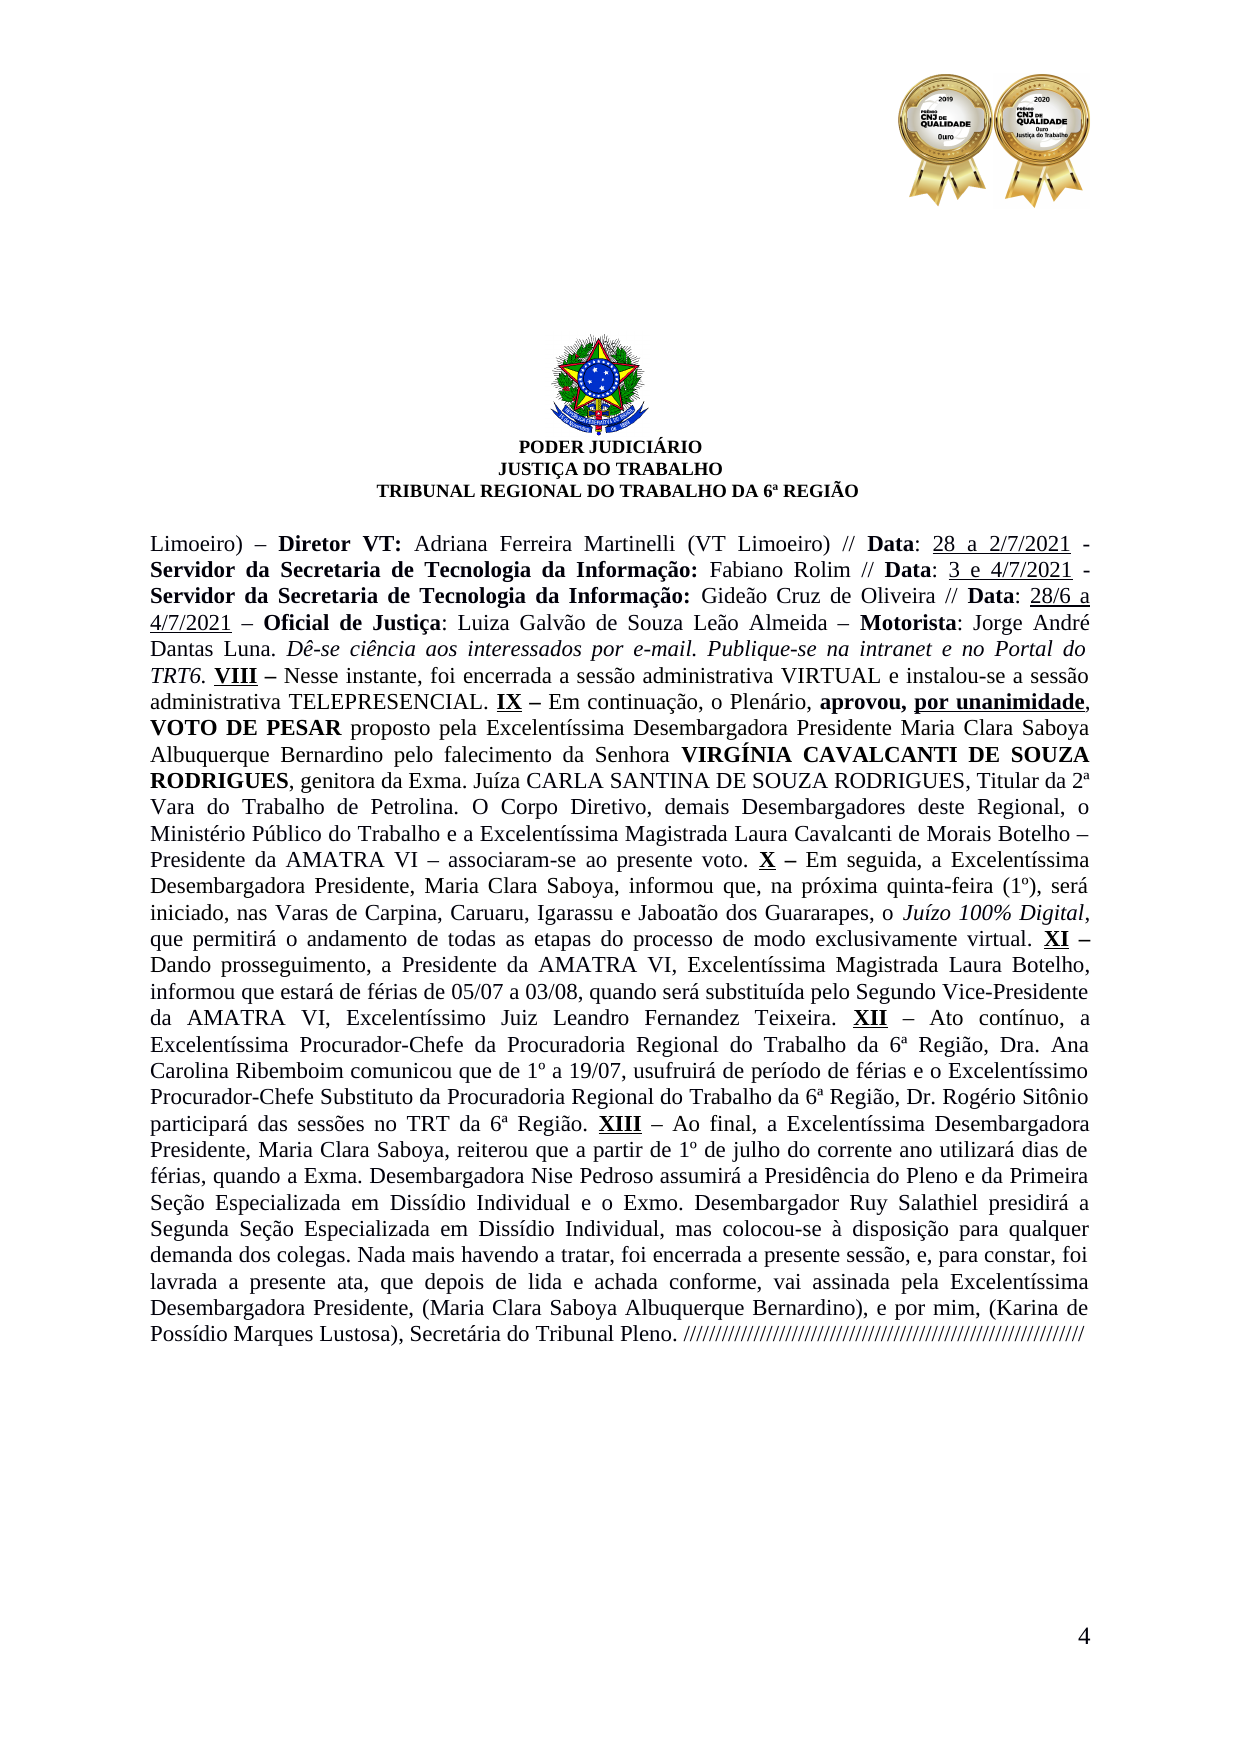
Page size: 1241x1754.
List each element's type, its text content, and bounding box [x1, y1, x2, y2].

text Limoeiro) – Diretor VT: Adriana Ferreira Martinelli (VT Limoeiro) // Data: 28 a 2/7/2021 - Servidor da Secretaria de Tecnologia da Informação: Fabiano Rolim // Data: 3 e 4/7/2021 - Servidor da Secretaria de Tecnologia da Informação: Gideão Cruz de Oliveira // Data: 28/6 a 4/7/2021 – Oficial de Justiça: Luiza Galvão de Souza Leão Almeida – Motorista: Jorge André Dantas Luna. Dê-se ciência aos interessados por e-mail. Publique-se na intranet e no Portal do TRT6. VIII – Nesse instante, foi encerrada a sessão administrativa VIRTUAL e instalou-se a sessão administrativa TELEPRESENCIAL. IX – Em continuação, o Plenário, aprovou, por unanimidade, VOTO DE PESAR proposto pela Excelentíssima Desembargadora Presidente Maria Clara Saboya Albuquerque Bernardino pelo falecimento da Senhora VIRGÍNIA CAVALCANTI DE SOUZA RODRIGUES, genitora da Exma. Juíza CARLA SANTINA DE SOUZA RODRIGUES, Titular da 2ª Vara do Trabalho de Petrolina. O Corpo Diretivo, demais Desembargadores deste Regional, o Ministério Público do Trabalho e a Excelentíssima Magistrada Laura Cavalcanti de Morais Botelho – Presidente da AMATRA VI – associaram-se ao presente voto. X – Em seguida, a Excelentíssima Desembargadora Presidente, Maria Clara Saboya, informou que, na próxima quinta-feira (1º), será iniciado, nas Varas de Carpina, Caruaru, Igarassu e Jaboatão dos Guararapes, o Juízo 100% Digital, que permitirá o andamento de todas as etapas do processo de modo exclusivamente virtual. XI – Dando prosseguimento, a Presidente da AMATRA VI, Excelentíssima Magistrada Laura Botelho, informou que estará de férias de 05/07 a 03/08, quando será substituída pelo Segundo Vice-Presidente da AMATRA VI, Excelentíssimo Juiz Leandro Fernandez Teixeira. XII – Ato contínuo, a Excelentíssima Procurador-Chefe da Procuradoria Regional do Trabalho da 6ª Região, Dra. Ana Carolina Ribemboim comunicou que de 1º a 19/07, usufruirá de período de férias e o Excelentíssimo Procurador-Chefe Substituto da Procuradoria Regional do Trabalho da 6ª Região, Dr. Rogério Sitônio participará das sessões no TRT da 6ª Região. XIII – Ao final, a Excelentíssima Desembargadora Presidente, Maria Clara Saboya, reiterou que a partir de 1º de julho do corrente ano utilizará dias de férias, quando a Exma. Desembargadora Nise Pedroso assumirá a Presidência do Pleno e da Primeira Seção Especializada em Dissídio Individual e o Exmo. Desembargador Ruy Salathiel presidirá a Segunda Seção Especializada em Dissídio Individual, mas colocou-se à disposição para qualquer demanda dos colegas. Nada mais havendo a tratar, foi encerrada a presente sessão, e, para constar, foi lavrada a presente ata, que depois de lida e achada conforme, vai assinada pela Excelentíssima Desembargadora Presidente, (Maria Clara Saboya Albuquerque Bernardino), e por mim, (Karina de Possídio Marques Lustosa), Secretária do Tribunal Pleno. /////////////////////////////////////////////////////////////// [150, 530, 1090, 1347]
